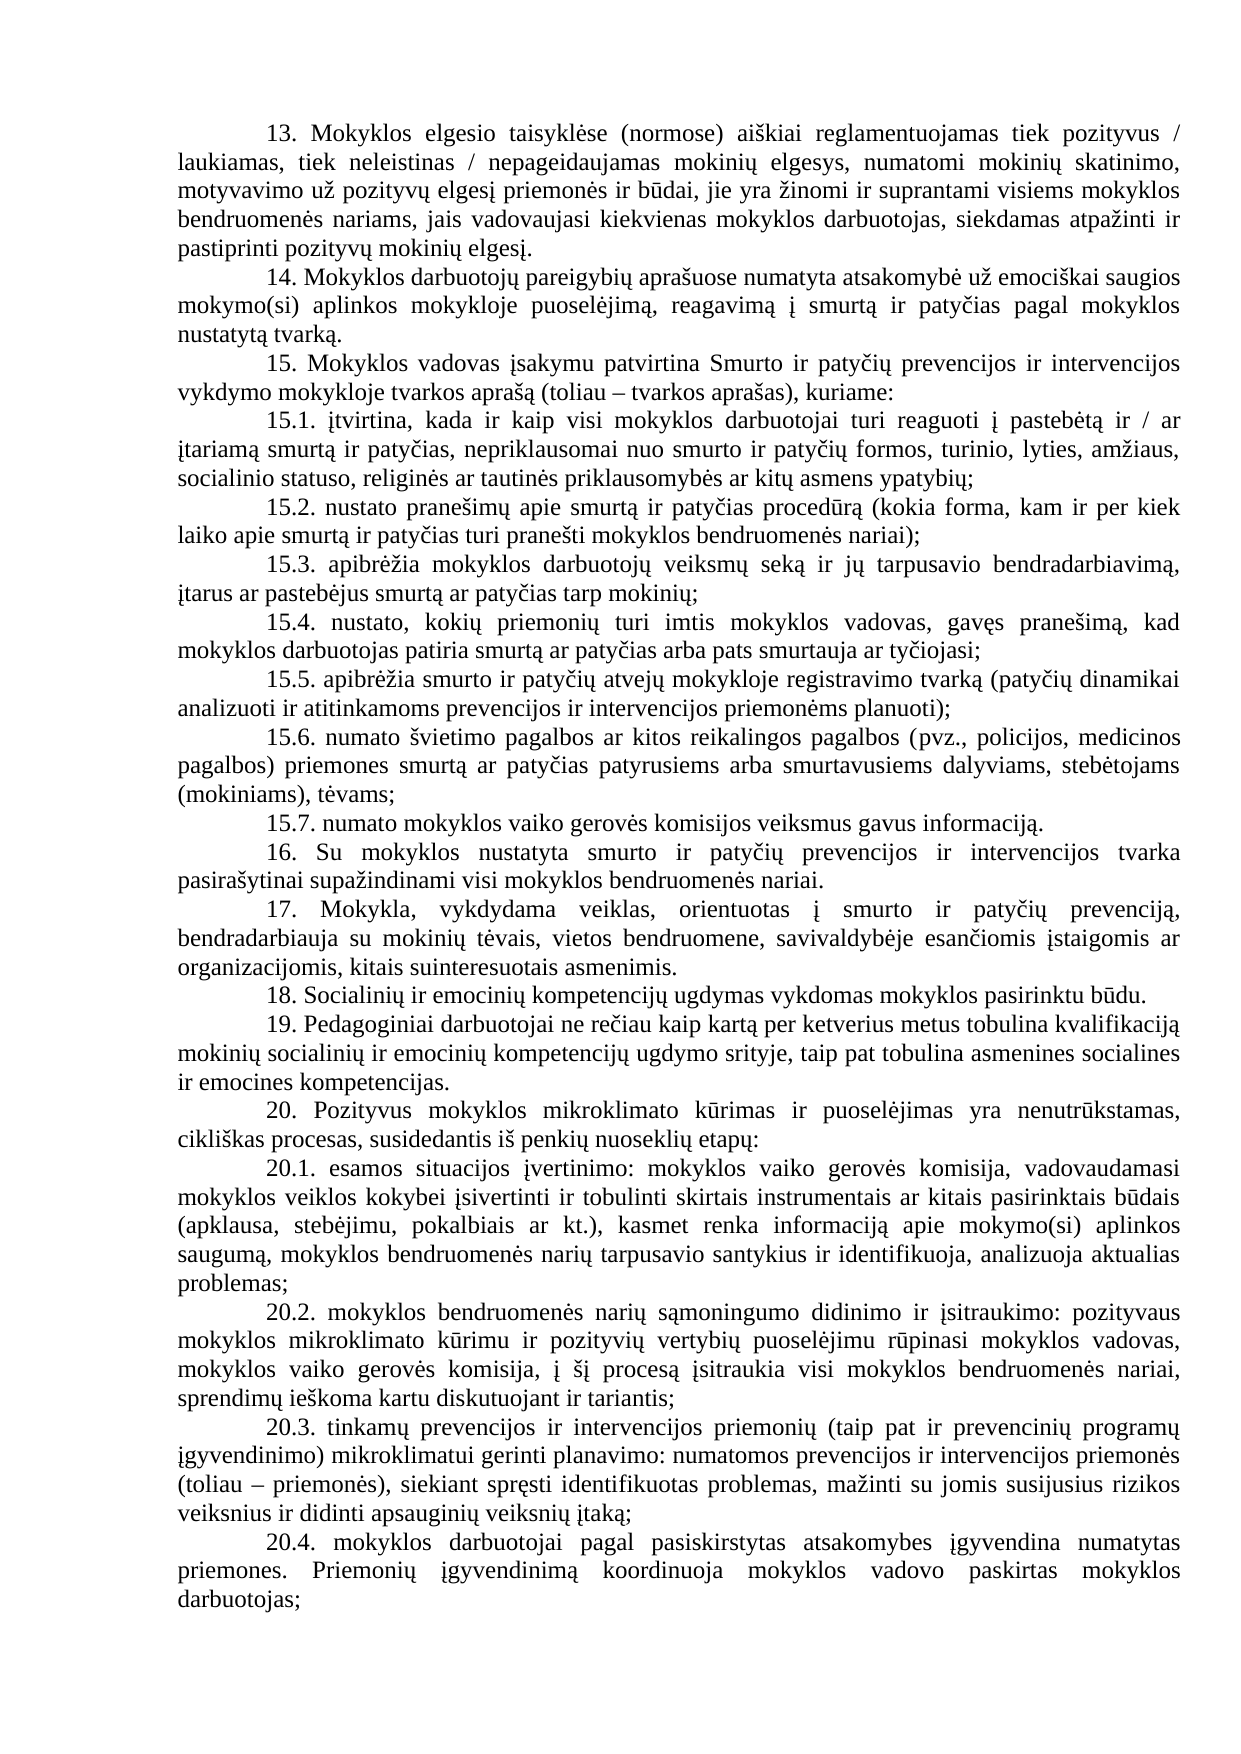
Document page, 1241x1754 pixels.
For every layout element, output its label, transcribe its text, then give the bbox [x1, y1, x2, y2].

text 15.5. apibrėžia smurto ir patyčių atvejų mokykloje registravimo tvarką (patyčių dinamikai analizuoti ir atitinkamoms prevencijos ir intervencijos priemonėms planuoti); [177, 664, 1181, 722]
text 14. Mokyklos darbuotojų pareigybių aprašuose numatyta atsakomybė už emociškai saugios mokymo(si) aplinkos mokykloje puoselėjimą, reagavimą į smurtą ir patyčias pagal mokyklos nustatytą tvarką. [177, 262, 1181, 348]
text 20.4. mokyklos darbuotojai pagal pasiskirstytas atsakomybes įgyvendina numatytas priemones. Priemonių įgyvendinimą koordinuoja mokyklos vadovo paskirtas mokyklos darbuotojas; [177, 1527, 1181, 1613]
text 15. Mokyklos vadovas įsakymu patvirtina Smurto ir patyčių prevencijos ir intervencijos vykdymo mokykloje tvarkos aprašą (toliau – tvarkos aprašas), kuriame: [177, 348, 1181, 406]
text 13. Mokyklos elgesio taisyklėse (normose) aiškiai reglamentuojamas tiek pozityvus / laukiamas, tiek neleistinas / nepageidaujamas mokinių elgesys, numatomi mokinių skatinimo, motyvavimo už pozityvų elgesį priemonės ir būdai, jie yra žinomi ir suprantami visiems mokyklos bendruomenės nariams, jais vadovaujasi kiekvienas mokyklos darbuotojas, siekdamas atpažinti ir pastiprinti pozityvų mokinių elgesį. [177, 118, 1181, 262]
text 20. Pozityvus mokyklos mikroklimato kūrimas ir puoselėjimas yra nenutrūkstamas, cikliškas procesas, susidedantis iš penkių nuoseklių etapų: [177, 1096, 1181, 1153]
text 15.4. nustato, kokių priemonių turi imtis mokyklos vadovas, gavęs pranešimą, kad mokyklos darbuotojas patiria smurtą ar patyčias arba pats smurtauja ar tyčiojasi; [177, 607, 1181, 664]
text 19. Pedagoginiai darbuotojai ne rečiau kaip kartą per ketverius metus tobulina kvalifikaciją mokinių socialinių ir emocinių kompetencijų ugdymo srityje, taip pat tobulina asmenines socialines ir emocines kompetencijas. [177, 1009, 1181, 1096]
text 17. Mokykla, vykdydama veiklas, orientuotas į smurto ir patyčių prevenciją, bendradarbiauja su mokinių tėvais, vietos bendruomene, savivaldybėje esančiomis įstaigomis ar organizacijomis, kitais suinteresuotais asmenimis. [177, 894, 1181, 981]
text 18. Socialinių ir emocinių kompetencijų ugdymas vykdomas mokyklos pasirinktu būdu. [177, 981, 1181, 1009]
text 15.6. numato švietimo pagalbos ar kitos reikalingos pagalbos (pvz., policijos, medicinos pagalbos) priemones smurtą ar patyčias patyrusiems arba smurtavusiems dalyviams, stebėtojams (mokiniams), tėvams; [177, 722, 1181, 808]
text 20.3. tinkamų prevencijos ir intervencijos priemonių (taip pat ir prevencinių programų įgyvendinimo) mikroklimatui gerinti planavimo: numatomos prevencijos ir intervencijos priemonės (toliau – priemonės), siekiant spręsti identifikuotas problemas, mažinti su jomis susijusius rizikos veiksnius ir didinti apsauginių veiksnių įtaką; [177, 1412, 1181, 1527]
text 15.7. numato mokyklos vaiko gerovės komisijos veiksmus gavus informaciją. [177, 808, 1181, 837]
text 15.1. įtvirtina, kada ir kaip visi mokyklos darbuotojai turi reaguoti į pastebėtą ir / ar įtariamą smurtą ir patyčias, nepriklausomai nuo smurto ir patyčių formos, turinio, lyties, amžiaus, socialinio statuso, religinės ar tautinės priklausomybės ar kitų asmens ypatybių; [177, 406, 1181, 492]
text 15.3. apibrėžia mokyklos darbuotojų veiksmų seką ir jų tarpusavio bendradarbiavimą, įtarus ar pastebėjus smurtą ar patyčias tarp mokinių; [177, 549, 1181, 607]
text 15.2. nustato pranešimų apie smurtą ir patyčias procedūrą (kokia forma, kam ir per kiek laiko apie smurtą ir patyčias turi pranešti mokyklos bendruomenės nariai); [177, 492, 1181, 549]
text 20.2. mokyklos bendruomenės narių sąmoningumo didinimo ir įsitraukimo: pozityvaus mokyklos mikroklimato kūrimu ir pozityvių vertybių puoselėjimu rūpinasi mokyklos vadovas, mokyklos vaiko gerovės komisija, į šį procesą įsitraukia visi mokyklos bendruomenės nariai, sprendimų ieškoma kartu diskutuojant ir tariantis; [177, 1297, 1181, 1412]
text 20.1. esamos situacijos įvertinimo: mokyklos vaiko gerovės komisija, vadovaudamasi mokyklos veiklos kokybei įsivertinti ir tobulinti skirtais instrumentais ar kitais pasirinktais būdais (apklausa, stebėjimu, pokalbiais ar kt.), kasmet renka informaciją apie mokymo(si) aplinkos saugumą, mokyklos bendruomenės narių tarpusavio santykius ir identifikuoja, analizuoja aktualias problemas; [177, 1153, 1181, 1297]
text 16. Su mokyklos nustatyta smurto ir patyčių prevencijos ir intervencijos tvarka pasirašytinai supažindinami visi mokyklos bendruomenės nariai. [177, 837, 1181, 894]
